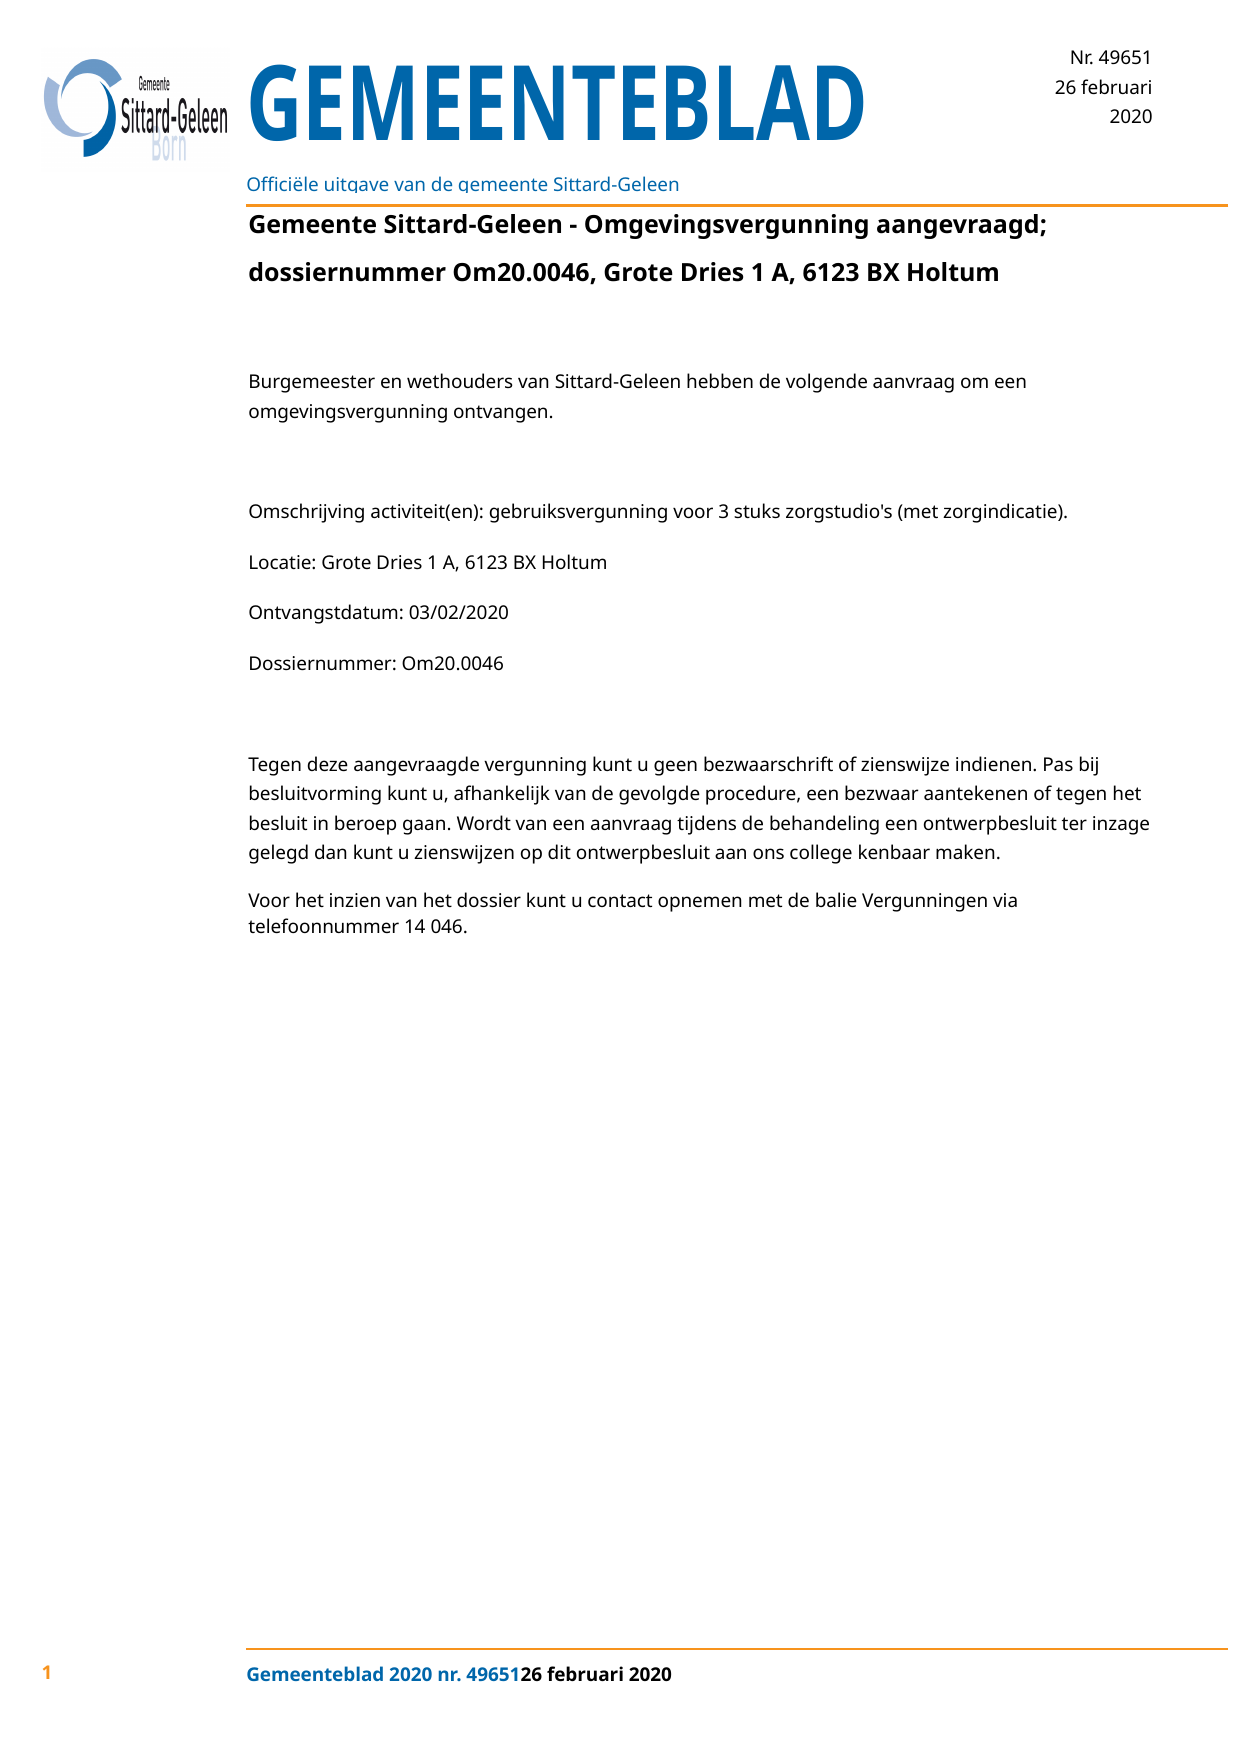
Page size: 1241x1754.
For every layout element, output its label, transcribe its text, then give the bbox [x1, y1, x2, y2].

text Burgemeester en wethouders van Sittard-Geleen hebben de volgende aanvraag om een omgevingsvergunning ontvangen. [248, 368, 1152, 424]
text Gemeente Sittard-Geleen - Omgevingsvergunning aangevraagd; dossiernummer Om20.0046, Grote Dries 1 A, 6123 BX Holtum [248, 207, 1152, 288]
picture [41, 47, 231, 172]
text Omschrijving activiteit(en): gebruiksvergunning voor 3 stuks zorgstudio's (met zorgindicatie). [248, 499, 1152, 524]
text Tegen deze aangevraagde vergunning kunt u geen bezwaarschrift of zienswijze indienen. Pas bij besluitvorming kunt u, afhankelijk van de gevolgde procedure, een bezwaar aantekenen of tegen het besluit in beroep gaan. Wordt van een aanvraag tijdens de behandeling een ontwerpbesluit ter inzage gelegd dan kunt u zienswijzen op dit ontwerpbesluit aan ons college kenbaar maken. [248, 751, 1152, 865]
text Voor het inzien van het dossier kunt u contact opnemen met de balie Vergunningen via telefoonnummer 14 046. [248, 887, 1152, 939]
text Locatie: Grote Dries 1 A, 6123 BX Holtum [248, 549, 1152, 575]
text Dossiernummer: Om20.0046 [248, 650, 1152, 676]
text Ontvangstdatum: 03/02/2020 [248, 599, 1152, 625]
